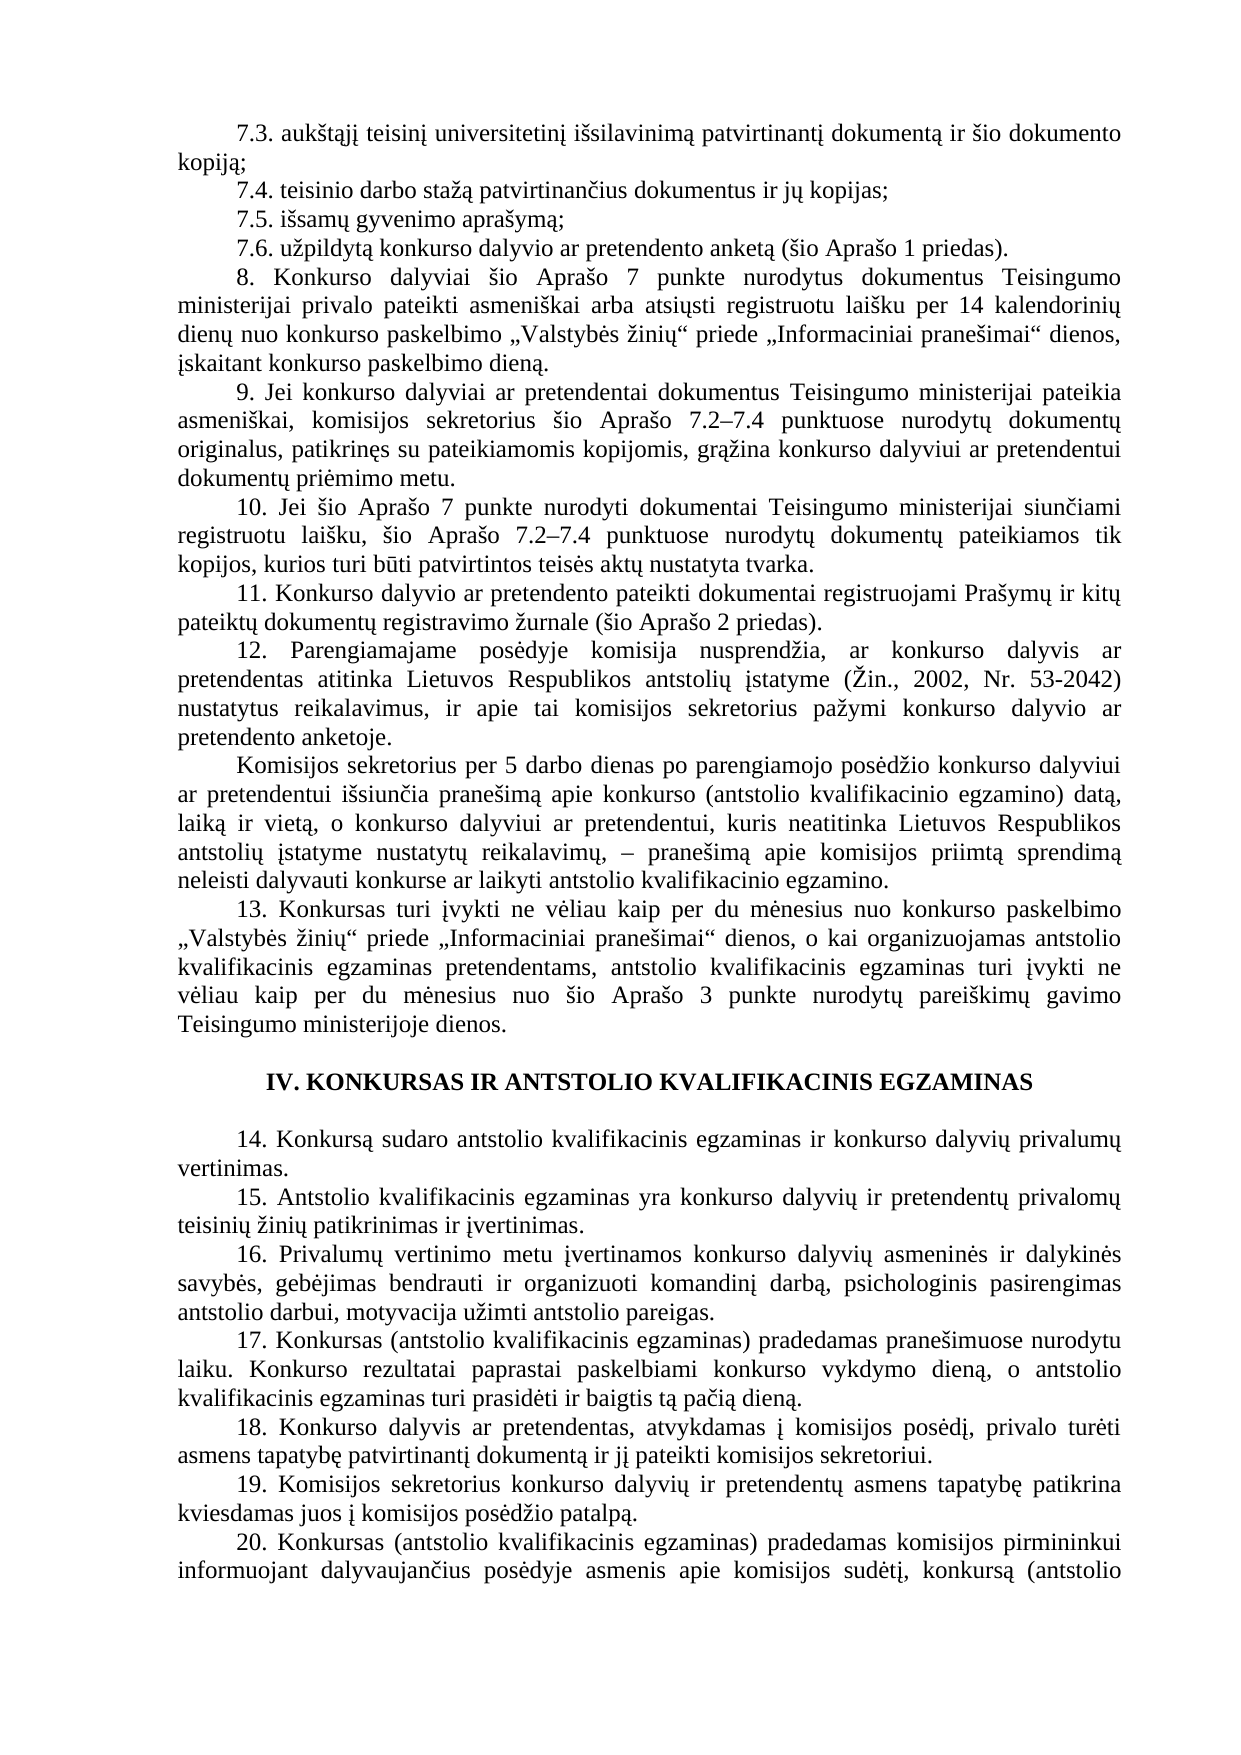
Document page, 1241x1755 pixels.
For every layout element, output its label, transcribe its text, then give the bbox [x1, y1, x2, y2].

text 15. Antstolio kvalifikacinis egzaminas yra konkurso dalyvių ir pretendentų privalomų teisinių žinių patikrinimas ir įvertinimas. [177, 1182, 1122, 1239]
text 16. Privalumų vertinimo metu įvertinamos konkurso dalyvių asmeninės ir dalykinės savybės, gebėjimas bendrauti ir organizuoti komandinį darbą, psichologinis pasirengimas antstolio darbui, motyvacija užimti antstolio pareigas. [177, 1239, 1122, 1326]
text 18. Konkurso dalyvis ar pretendentas, atvykdamas į komisijos posėdį, privalo turėti asmens tapatybę patvirtinantį dokumentą ir jį pateikti komisijos sekretoriui. [177, 1412, 1122, 1469]
text 7.5. išsamų gyvenimo aprašymą; [177, 204, 1122, 233]
text 13. Konkursas turi įvykti ne vėliau kaip per du mėnesius nuo konkurso paskelbimo „Valstybės žinių“ priede „Informaciniai pranešimai“ dienos, o kai organizuojamas antstolio kvalifikacinis egzaminas pretendentams, antstolio kvalifikacinis egzaminas turi įvykti ne vėliau kaip per du mėnesius nuo šio Aprašo 3 punkte nurodytų pareiškimų gavimo Teisingumo ministerijoje dienos. [177, 894, 1122, 1038]
text 7.4. teisinio darbo stažą patvirtinančius dokumentus ir jų kopijas; [177, 176, 1122, 204]
text 7.6. užpildytą konkurso dalyvio ar pretendento anketą (šio Aprašo 1 priedas). [177, 233, 1122, 262]
text 7.3. aukštąjį teisinį universitetinį išsilavinimą patvirtinantį dokumentą ir šio dokumento kopiją; [177, 118, 1122, 176]
text 17. Konkursas (antstolio kvalifikacinis egzaminas) pradedamas pranešimuose nurodytu laiku. Konkurso rezultatai paprastai paskelbiami konkurso vykdymo dieną, o antstolio kvalifikacinis egzaminas turi prasidėti ir baigtis tą pačią dieną. [177, 1326, 1122, 1412]
text Komisijos sekretorius per 5 darbo dienas po parengiamojo posėdžio konkurso dalyviui ar pretendentui išsiunčia pranešimą apie konkurso (antstolio kvalifikacinio egzamino) datą, laiką ir vietą, o konkurso dalyviui ar pretendentui, kuris neatitinka Lietuvos Respublikos antstolių įstatyme nustatytų reikalavimų, – pranešimą apie komisijos priimtą sprendimą neleisti dalyvauti konkurse ar laikyti antstolio kvalifikacinio egzamino. [177, 751, 1122, 894]
text 8. Konkurso dalyviai šio Aprašo 7 punkte nurodytus dokumentus Teisingumo ministerijai privalo pateikti asmeniškai arba atsiųsti registruotu laišku per 14 kalendorinių dienų nuo konkurso paskelbimo „Valstybės žinių“ priede „Informaciniai pranešimai“ dienos, įskaitant konkurso paskelbimo dieną. [177, 262, 1122, 377]
text 20. Konkursas (antstolio kvalifikacinis egzaminas) pradedamas komisijos pirmininkui informuojant dalyvaujančius posėdyje asmenis apie komisijos sudėtį, konkursą (antstolio [177, 1527, 1122, 1584]
text 10. Jei šio Aprašo 7 punkte nurodyti dokumentai Teisingumo ministerijai siunčiami registruotu laišku, šio Aprašo 7.2–7.4 punktuose nurodytų dokumentų pateikiamos tik kopijos, kurios turi būti patvirtintos teisės aktų nustatyta tvarka. [177, 492, 1122, 578]
text 11. Konkurso dalyvio ar pretendento pateikti dokumentai registruojami Prašymų ir kitų pateiktų dokumentų registravimo žurnale (šio Aprašo 2 priedas). [177, 578, 1122, 636]
text 19. Komisijos sekretorius konkurso dalyvių ir pretendentų asmens tapatybę patikrina kviesdamas juos į komisijos posėdžio patalpą. [177, 1469, 1122, 1527]
text 14. Konkursą sudaro antstolio kvalifikacinis egzaminas ir konkurso dalyvių privalumų vertinimas. [177, 1124, 1122, 1182]
text 9. Jei konkurso dalyviai ar pretendentai dokumentus Teisingumo ministerijai pateikia asmeniškai, komisijos sekretorius šio Aprašo 7.2–7.4 punktuose nurodytų dokumentų originalus, patikrinęs su pateikiamomis kopijomis, grąžina konkurso dalyviui ar pretendentui dokumentų priėmimo metu. [177, 377, 1122, 492]
text 12. Parengiamajame posėdyje komisija nusprendžia, ar konkurso dalyvis ar pretendentas atitinka Lietuvos Respublikos antstolių įstatyme (Žin., 2002, Nr. 53-2042) nustatytus reikalavimus, ir apie tai komisijos sekretorius pažymi konkurso dalyvio ar pretendento anketoje. [177, 636, 1122, 751]
text IV. KONKURSAS IR ANTSTOLIO KVALIFIKACINIS EGZAMINAS [177, 1067, 1122, 1096]
